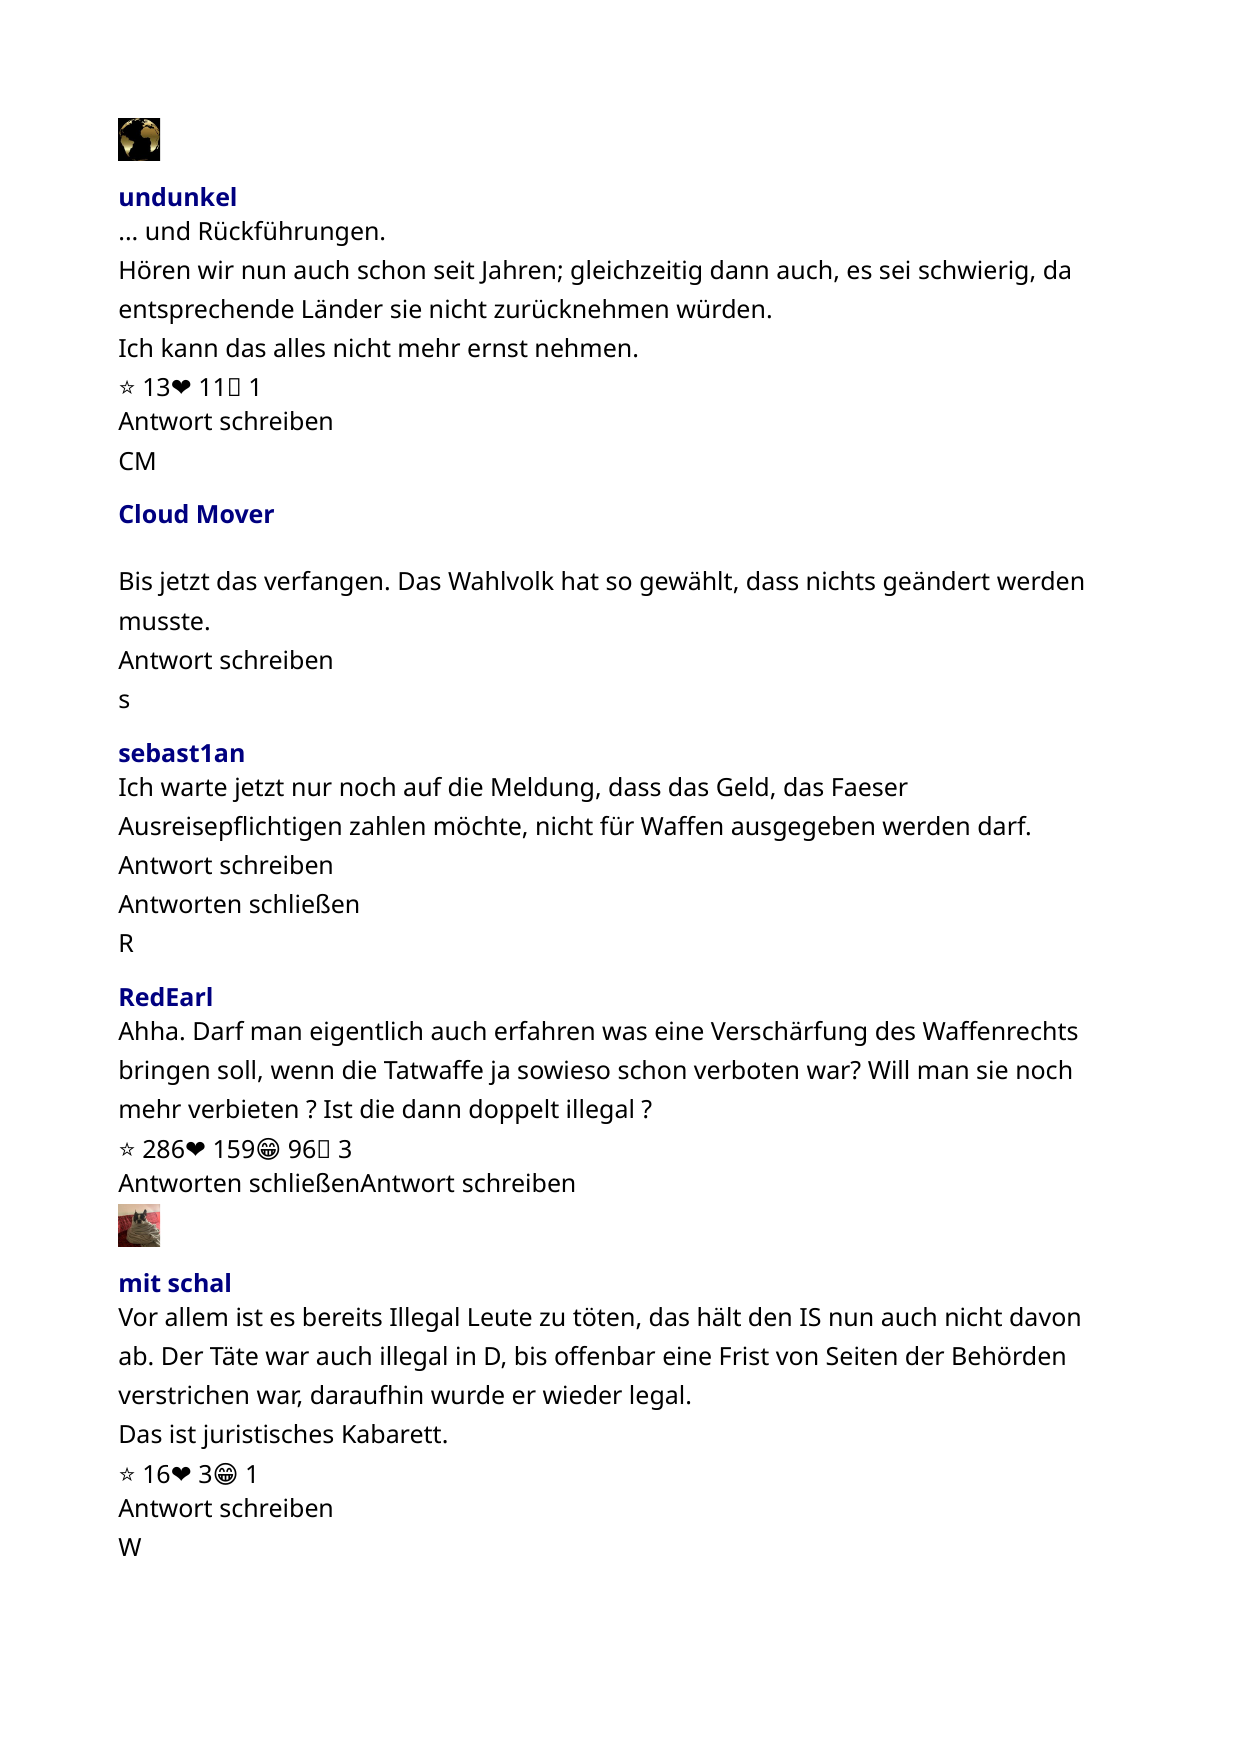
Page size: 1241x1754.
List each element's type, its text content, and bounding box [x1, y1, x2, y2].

text ⭐️ 286❤️ 159😁 96🤨 3 [118, 1131, 1122, 1165]
text Hören wir nun auch schon seit Jahren; gleichzeitig dann auch, es sei schwierig, da entsprechende Länder sie nicht zurücknehmen würden. [118, 252, 1122, 326]
text CM [118, 443, 1122, 477]
text Antworten schließenAntwort schreiben [118, 1165, 1122, 1199]
subtitle Cloud Mover [118, 497, 1122, 531]
text ... und Rückführungen. [118, 213, 1122, 247]
text Antwort schreiben [118, 1490, 1122, 1524]
subtitle undunkel [118, 179, 1122, 213]
text Antworten schließen [118, 887, 1122, 921]
subtitle sebast1an [118, 735, 1122, 769]
text R [118, 926, 1122, 960]
text ⭐️ 13❤️ 11🤨 1 [118, 370, 1122, 404]
text Vor allem ist es bereits Illegal Leute zu töten, das hält den IS nun auch nicht davon ab. Der Täte war auch illegal in D, bis offenbar eine Frist von Seiten der Behörden verstrichen war, daraufhin wurde er wieder legal. [118, 1299, 1122, 1412]
text Ich warte jetzt nur noch auf die Meldung, dass das Geld, das Faeser Ausreisepflichtigen zahlen möchte, nicht für Waffen ausgegeben werden darf. [118, 769, 1122, 842]
text Ich kann das alles nicht mehr ernst nehmen. [118, 331, 1122, 365]
picture [118, 118, 161, 161]
text Ahha. Darf man eigentlich auch erfahren was eine Verschärfung des Waffenrechts bringen soll, wenn die Tatwaffe ja sowieso schon verboten war? Will man sie noch mehr verbieten ? Ist die dann doppelt illegal ? [118, 1014, 1122, 1126]
text Antwort schreiben [118, 642, 1122, 676]
text W [118, 1529, 1122, 1563]
subtitle mit schal [118, 1266, 1122, 1299]
text Das ist juristisches Kabarett. [118, 1417, 1122, 1451]
picture [118, 1204, 161, 1247]
subtitle RedEarl [118, 980, 1122, 1014]
text Antwort schreiben [118, 848, 1122, 882]
text Bis jetzt das verfangen. Das Wahlvolk hat so gewählt, dass nichts geändert werden musste. [118, 564, 1122, 637]
text Antwort schreiben [118, 404, 1122, 438]
text s [118, 681, 1122, 716]
text ⭐️ 16❤️ 3😁 1 [118, 1456, 1122, 1490]
